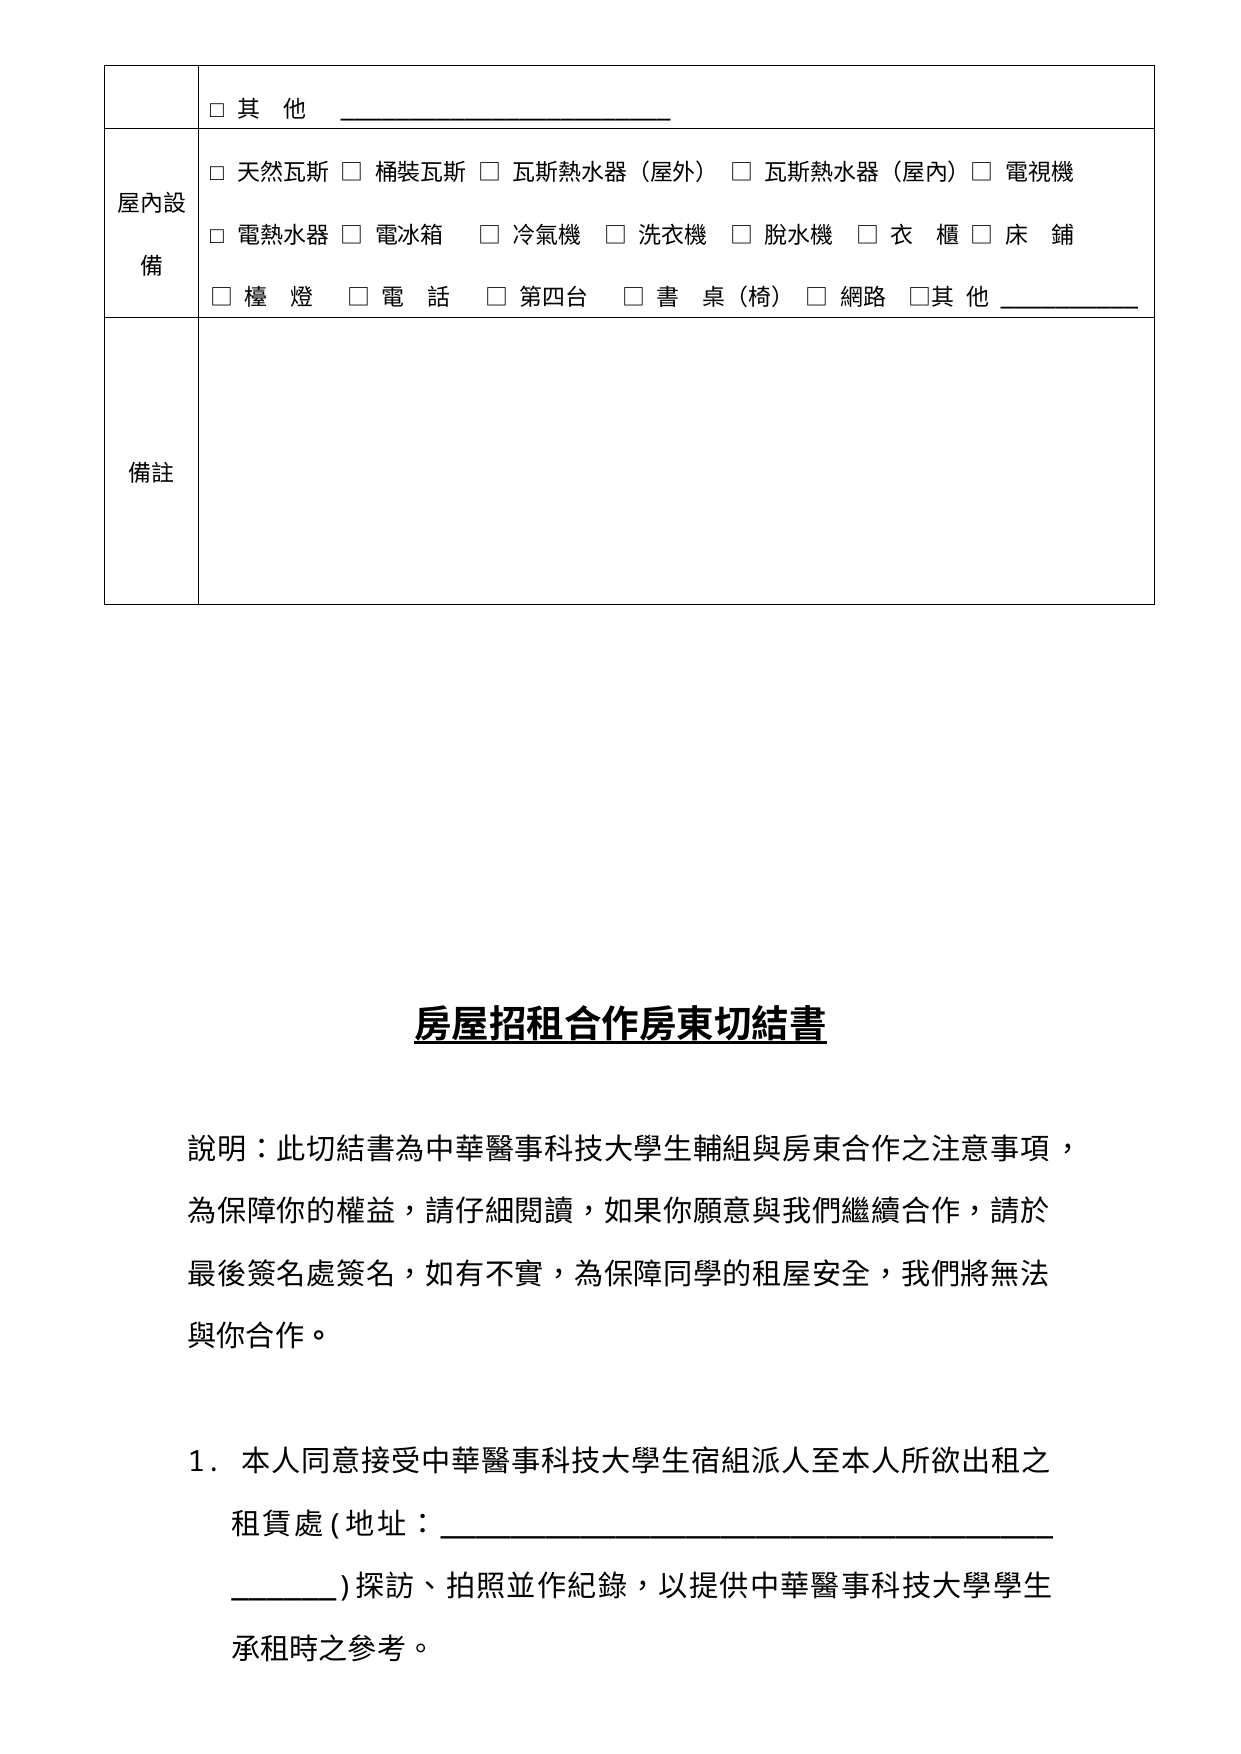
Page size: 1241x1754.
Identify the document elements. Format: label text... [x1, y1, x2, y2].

table_cell [199, 318, 1154, 604]
text 房屋招租合作房東切結書 [187, 980, 1053, 1042]
table_cell □ 天然瓦斯 □ 桶裝瓦斯 □ 瓦斯熱水器（屋外） □ 瓦斯熱水器（屋內）□ 電視機 □ 電熱水器 □ 電冰箱 □ 冷氣機 □ 洗衣機 □ 脫水機 □ 衣 櫃 □ 床 鋪 □ 檯 燈 □ 電 話 □ 第四台 □ 書 桌（椅） □ 網路 □其 他 __________ [199, 129, 1154, 317]
table_cell 備註 [105, 318, 198, 604]
table_cell □ 其 他 ________________________ [199, 66, 1154, 128]
table_cell 屋內設備 [105, 129, 198, 317]
text 1. 本人同意接受中華醫事科技大學生宿組派人至本人所欲出租之租賃處(地址：_________________________________________)探訪、拍照並作紀錄，以提供中華醫事科技大學學生承租時之參考。 [187, 1417, 1053, 1667]
text 說明：此切結書為中華醫事科技大學生輔組與房東合作之注意事項，為保障你的權益，請仔細閱讀，如果你願意與我們繼續合作，請於最後簽名處簽名，如有不實，為保障同學的租屋安全，我們將無法與你合作。 [187, 1105, 1053, 1355]
table_cell [105, 66, 198, 128]
